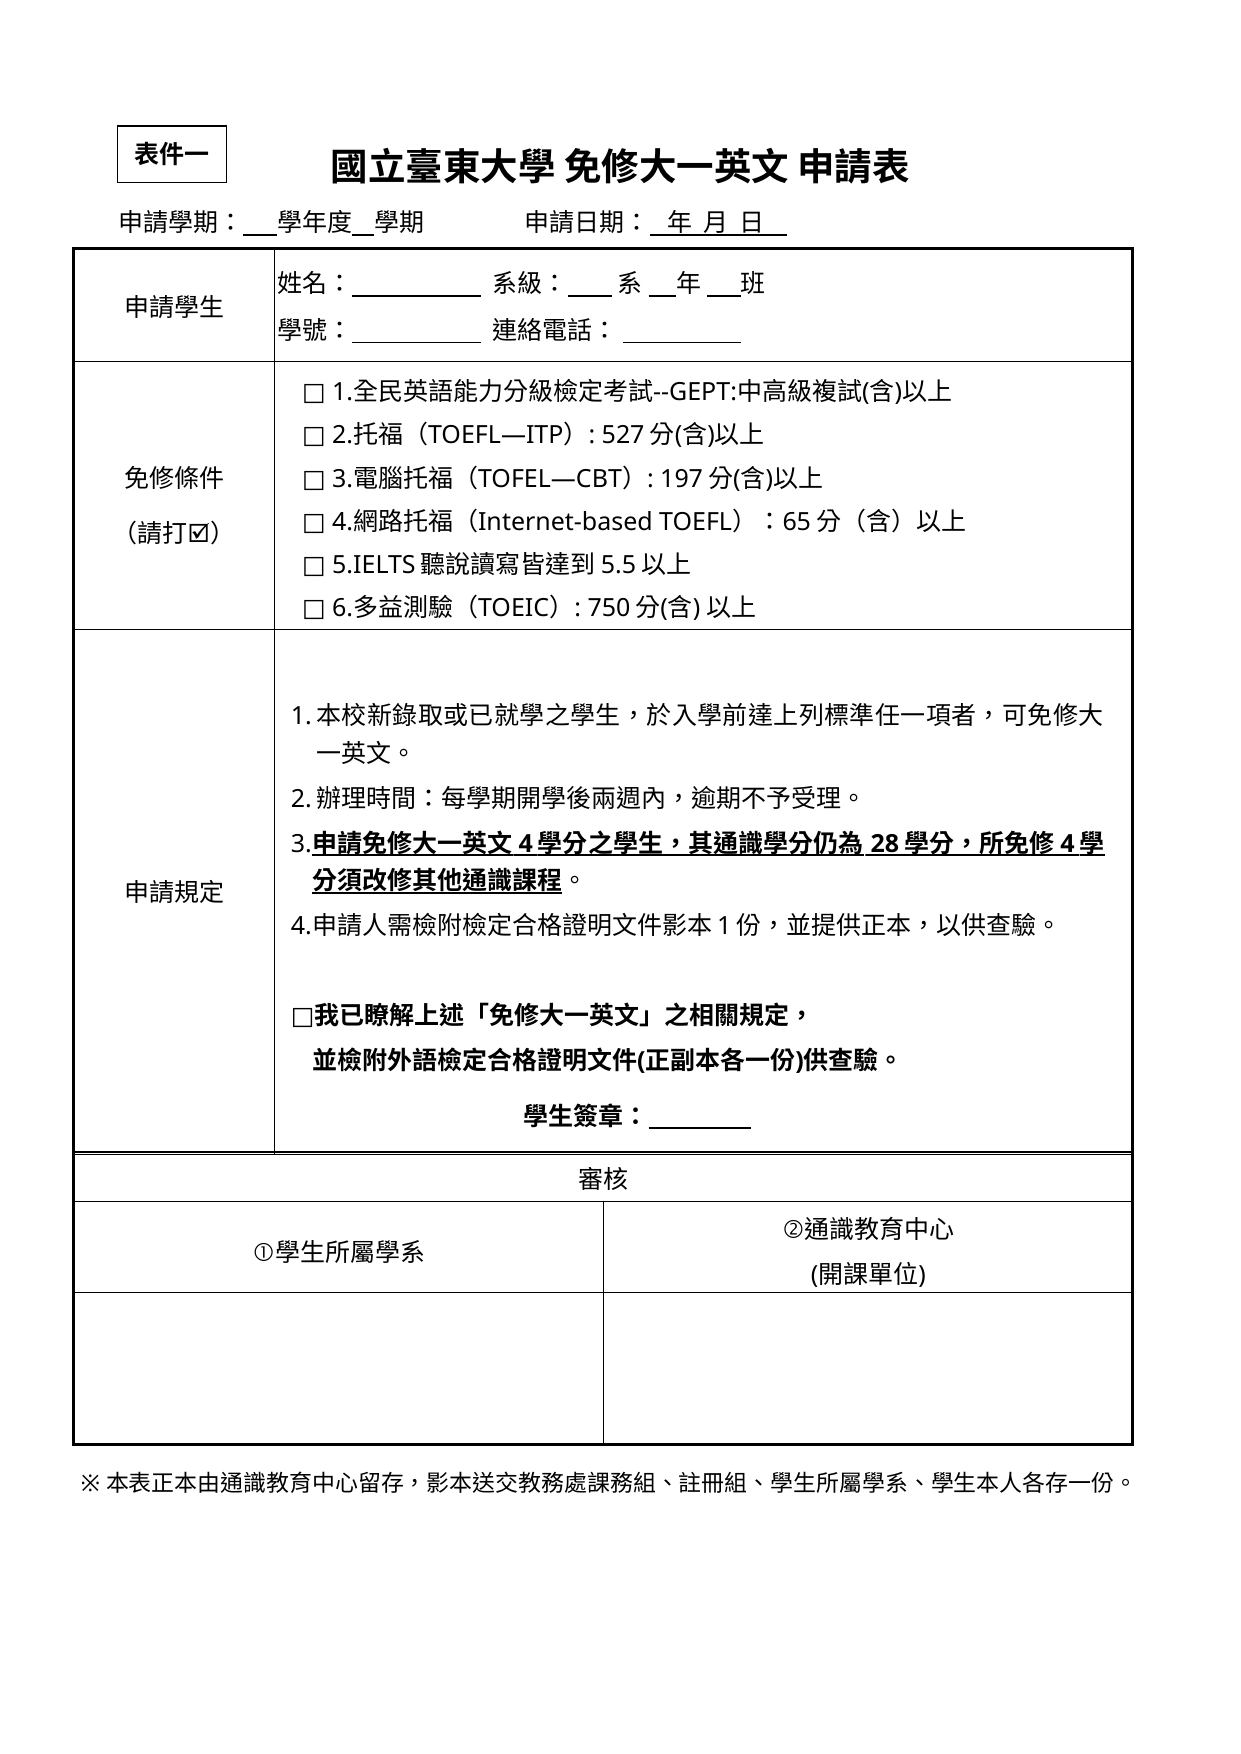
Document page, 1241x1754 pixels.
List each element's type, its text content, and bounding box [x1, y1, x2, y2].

text 申請學期： 學年度 學期 申請日期： 年 月 日 [118, 202, 1122, 239]
table_cell 審核 [75, 1155, 1131, 1201]
table_cell □ 1.全民英語能力分級檢定考試--GEPT:中高級複試(含)以上 □ 2.托福（TOEFL­­—ITP）: 527分(含)以上 □ 3.電腦托福（TOFEL—CBT）: 197分(含)以上 □ 4.網路托福（Internet-based TOEFL）：65分（含）以上 □ 5.IELTS聽說讀寫皆達到5.5以上 □ 6.多益測驗（TOEIC）: 750分(含) 以上 [275, 362, 1131, 628]
text 國立臺東大學 免修大一英文 申請表 [118, 127, 1122, 202]
table_cell [75, 1293, 603, 1443]
table_cell 學生所屬學系 [75, 1202, 603, 1292]
text ※ 本表正本由通識教育中心留存，影本送交教務處課務組、註冊組、學生所屬學系、學生本人各存一份。 [81, 1465, 1159, 1498]
table_cell 本校新錄取或已就學之學生，於入學前達上列標準任一項者，可免修大一英文。 辦理時間：每學期開學後兩週內，逾期不予受理。 申請免修大一英文4學分之學生，其通識學分仍為28學分，所免修4學分須改修其他通識課程。 申請人需檢附檢定合格證明文件影本1份，並提供正本，以供查驗。 □我已瞭解上述「免修大一英文」之相關規定， 並檢附外語檢定合格證明文件(正副本各一份)供查驗。 學生簽章： [275, 630, 1131, 1151]
table_header 姓名： 系級： 系 年 班 學號： 連絡電話： [275, 250, 1131, 361]
table_cell 通識教育中心 (開課單位) [604, 1202, 1131, 1292]
table_cell 免修條件 （請打） [75, 362, 274, 628]
table_cell 申請規定 [75, 630, 274, 1151]
table_header 申請學生 [75, 250, 274, 361]
text 表件一 [133, 134, 211, 171]
table_cell [604, 1293, 1131, 1443]
